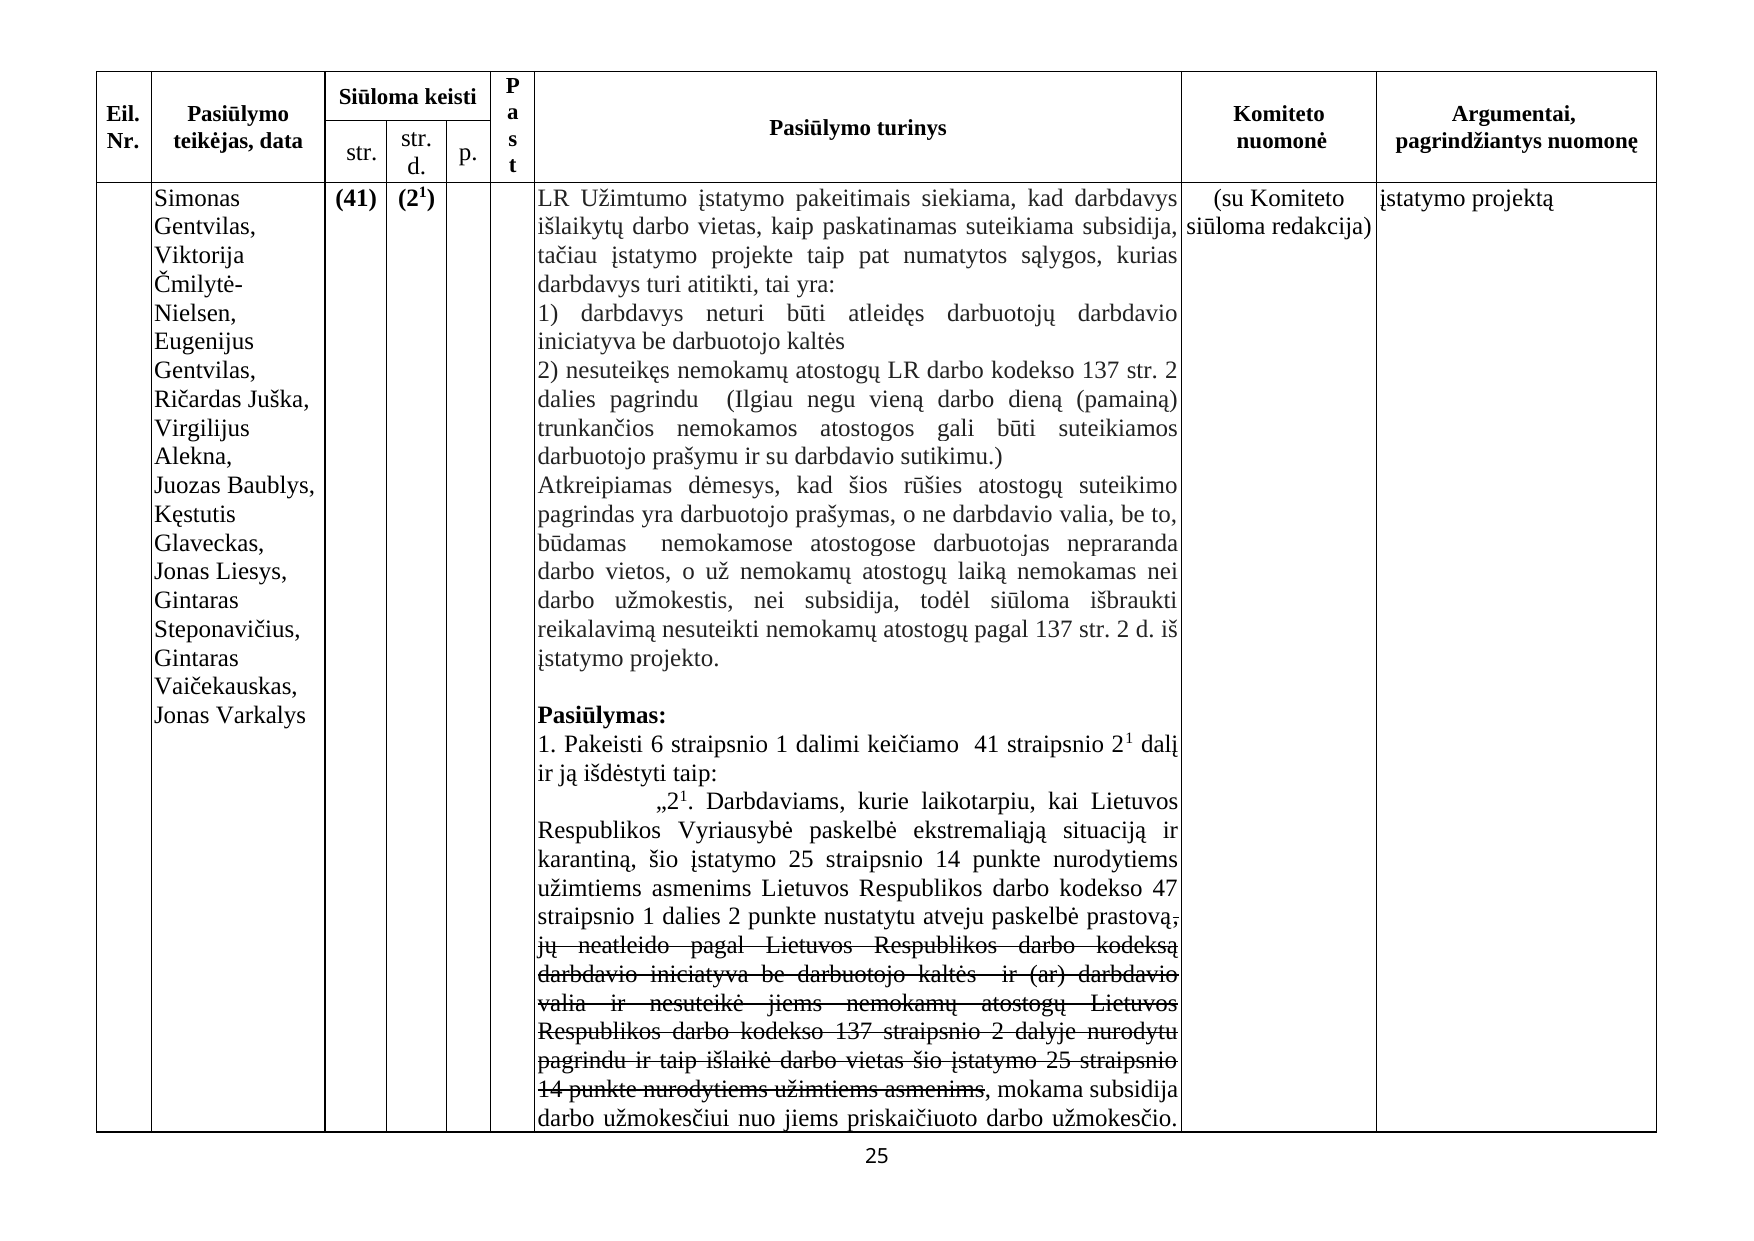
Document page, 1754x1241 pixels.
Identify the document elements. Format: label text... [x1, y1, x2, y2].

table_cell (su Komiteto siūloma redakcija) [1182, 183, 1376, 1131]
table_cell p. [447, 121, 490, 182]
table_header Argumentai, pagrindžiantys nuomonę [1377, 72, 1656, 182]
table_cell str. [326, 121, 386, 182]
table_cell (41) [326, 183, 386, 1131]
table_cell LR Užimtumo įstatymo pakeitimais siekiama, kad darbdavys išlaikytų darbo vietas, kaip paskatinamas suteikiama subsidija, tačiau įstatymo projekte taip pat numatytos sąlygos, kurias darbdavys turi atitikti, tai yra: 1) darbdavys neturi būti atleidęs darbuotojų darbdavio iniciatyva be darbuotojo kaltės 2) nesuteikęs nemokamų atostogų LR darbo kodekso 137 str. 2 dalies pagrindu (Ilgiau negu vieną darbo dieną (pamainą) trunkančios nemokamos atostogos gali būti suteikiamos darbuotojo prašymu ir su darbdavio sutikimu.) Atkreipiamas dėmesys, kad šios rūšies atostogų suteikimo pagrindas yra darbuotojo prašymas, o ne darbdavio valia, be to, būdamas nemokamose atostogose darbuotojas nepraranda darbo vietos, o už nemokamų atostogų laiką nemokamas nei darbo užmokestis, nei subsidija, todėl siūloma išbraukti reikalavimą nesuteikti nemokamų atostogų pagal 137 str. 2 d. iš įstatymo projekto. Pasiūlymas: 1. Pakeisti 6 straipsnio 1 dalimi keičiamo 41 straipsnio 21 dalį ir ją išdėstyti taip: „21. Darbdaviams, kurie laikotarpiu, kai Lietuvos Respublikos Vyriausybė paskelbė ekstremaliąją situaciją ir karantiną, šio įstatymo 25 straipsnio 14 punkte nurodytiems užimtiems asmenims Lietuvos Respublikos darbo kodekso 47 straipsnio 1 dalies 2 punkte nustatytu atveju paskelbė prastovą, jų neatleido pagal Lietuvos Respublikos darbo kodeksą darbdavio iniciatyva be darbuotojo kaltės ir (ar) darbdavio valia ir nesuteikė jiems nemokamų atostogų Lietuvos Respublikos darbo kodekso 137 straipsnio 2 dalyje nurodytu pagrindu ir taip išlaikė darbo vietas šio įstatymo 25 straipsnio 14 punkte nurodytiems užimtiems asmenims, mokama subsidija darbo užmokesčiui nuo jiems priskaičiuoto darbo užmokesčio. [535, 183, 1181, 1131]
table_cell [447, 183, 490, 1131]
table_header Pasiūlymo turinys [535, 72, 1181, 182]
table_header Eil. Nr. [97, 72, 151, 182]
table_header Siūloma keisti [326, 72, 490, 120]
table_cell (21) [387, 183, 446, 1131]
table_cell str. d. [387, 121, 446, 182]
table_cell [491, 183, 534, 1131]
table_header Komiteto nuomonė [1182, 72, 1376, 182]
table_cell [97, 183, 151, 1131]
table_cell įstatymo projektą [1377, 183, 1656, 1131]
table_header Pasiūlymo teikėjas, data [152, 72, 324, 182]
table_header Pastabos [491, 72, 534, 182]
table_cell Simonas Gentvilas, Viktorija Čmilytė- Nielsen, Eugenijus Gentvilas, Ričardas Juška, Virgilijus Alekna, Juozas Baublys, Kęstutis Glaveckas, Jonas Liesys, Gintaras Steponavičius, Gintaras Vaičekauskas, Jonas Varkalys [152, 183, 324, 1131]
